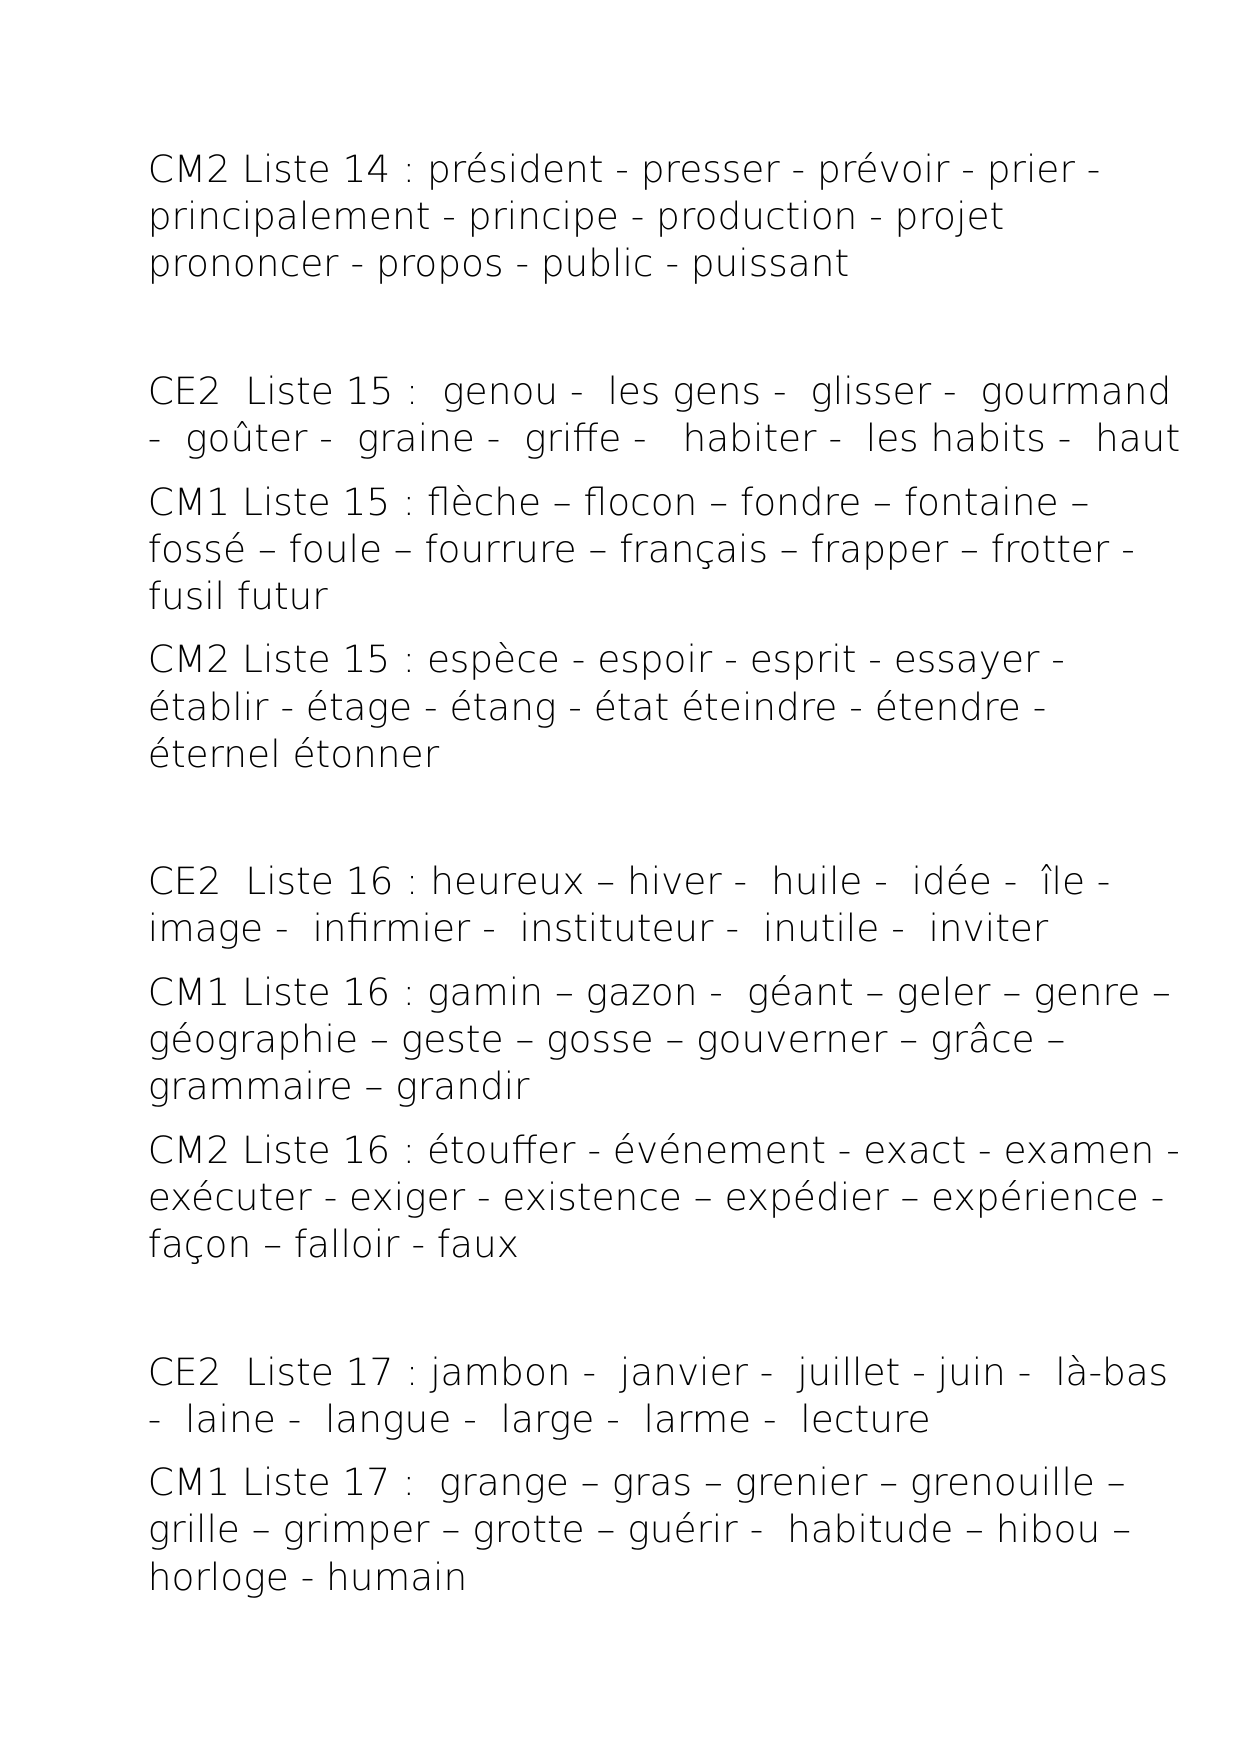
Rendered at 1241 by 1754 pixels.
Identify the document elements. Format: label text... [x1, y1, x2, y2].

text CM1 Liste 15 : flèche – flocon – fondre – fontaine – fossé – foule – fourrure – français – frapper – frotter - fusil futur [148, 480, 1183, 618]
text CE2 Liste 17 : jambon - janvier - juillet - juin - là-bas - laine - langue - large - larme - lecture [148, 1350, 1183, 1441]
text CM2 Liste 16 : étouffer - événement - exact - examen - exécuter - exiger - existence – expédier – expérience - façon – falloir - faux [148, 1128, 1183, 1266]
text CM2 Liste 14 : président - presser - prévoir - prier - principalement - principe - production - projet prononcer - propos - public - puissant [148, 148, 1183, 285]
text CM1 Liste 16 : gamin – gazon - géant – geler – genre – géographie – geste – gosse – gouverner – grâce – grammaire – grandir [148, 971, 1183, 1108]
text CE2 Liste 15 : genou - les gens - glisser - gourmand - goûter - graine - griffe - habiter - les habits - haut [148, 369, 1183, 460]
text CE2 Liste 16 : heureux – hiver - huile - idée - île - image - infirmier - instituteur - inutile - inviter [148, 860, 1183, 950]
text CM1 Liste 17 : grange – gras – grenier – grenouille – grille – grimper – grotte – guérir - habitude – hibou – horloge - humain [148, 1461, 1183, 1599]
text CM2 Liste 15 : espèce - espoir - esprit - essayer - établir - étage - étang - état éteindre - étendre - éternel étonner [148, 638, 1183, 776]
